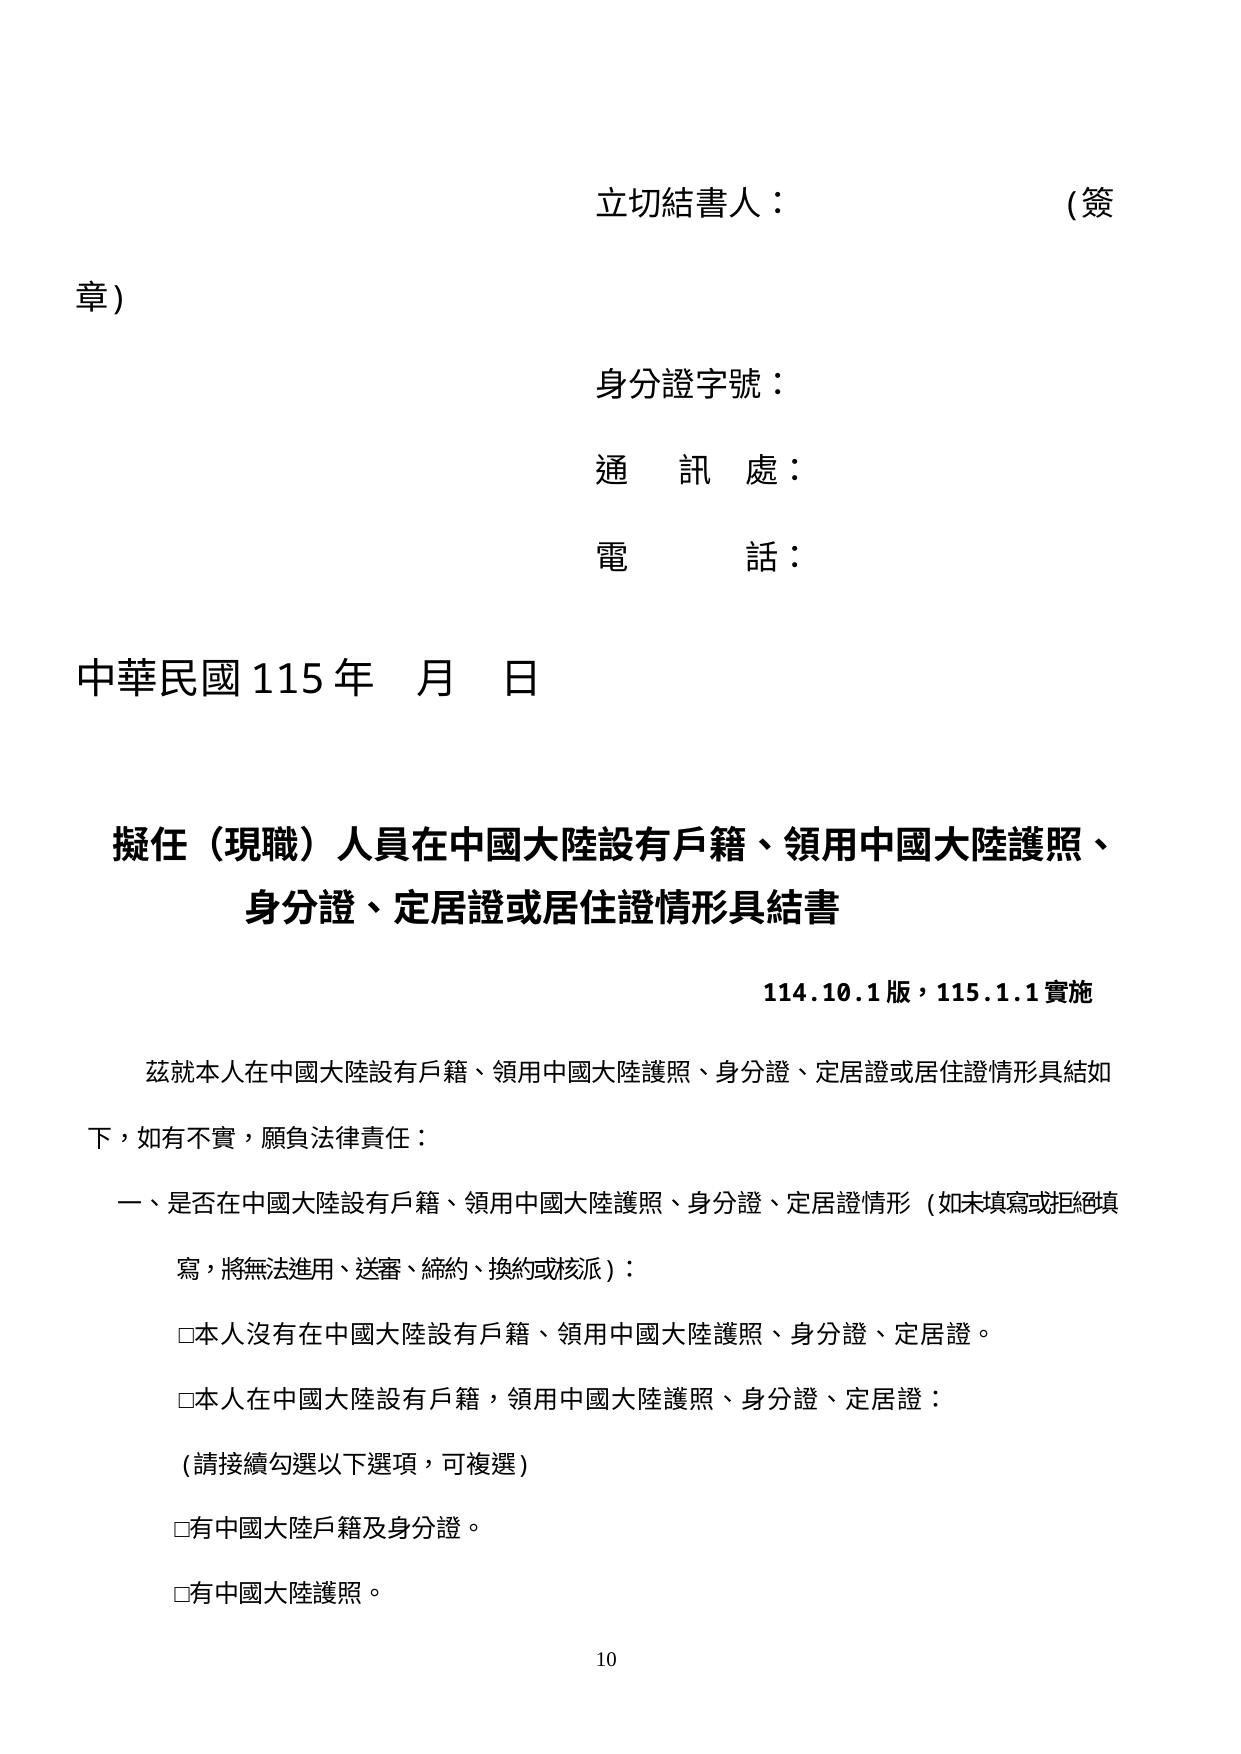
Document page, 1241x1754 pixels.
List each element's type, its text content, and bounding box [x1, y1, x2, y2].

text (請接續勾選以下選項，可複選) [176, 1421, 1125, 1483]
text 茲就本人在中國大陸設有戶籍、領用中國大陸護照、身分證、定居證或居住證情形具結如下，如有不實，願負法律責任： [87, 1029, 1125, 1158]
text 一、是否在中國大陸設有戶籍、領用中國大陸護照、身分證、定居證情形 (如未填寫或拒絕填寫，將無法進用、送審、締約、換約或核派)： [117, 1160, 1125, 1289]
text 身分證字號： [75, 340, 1137, 403]
text □本人在中國大陸設有戶籍，領用中國大陸護照、身分證、定居證： [176, 1356, 1125, 1418]
text □本人沒有在中國大陸設有戶籍、領用中國大陸護照、身分證、定居證。 [176, 1291, 1127, 1354]
text 中華民國115年 月 日 [75, 634, 1137, 697]
text 通 訊 處： [75, 427, 1137, 489]
text □有中國大陸戶籍及身分證。 [174, 1485, 1137, 1548]
text 電 話： [75, 513, 1137, 576]
text □有中國大陸護照。 [174, 1550, 1137, 1613]
text 立切結書人： (簽章) [75, 160, 1137, 316]
text 擬任（現職）人員在中國大陸設有戶籍、領用中國大陸護照、身分證、定居證或居住證情形具結書 [112, 801, 1115, 926]
text 114.10.1版，115.1.1實施 [75, 948, 1094, 1011]
